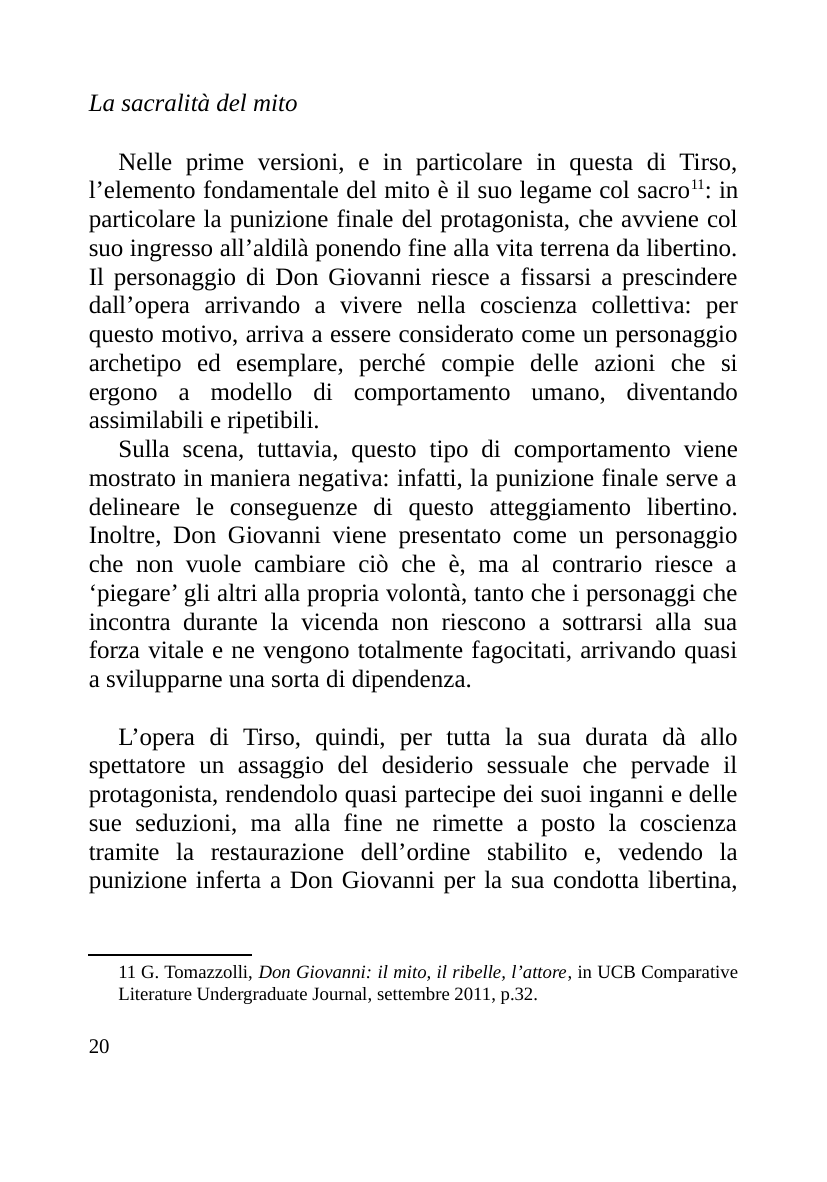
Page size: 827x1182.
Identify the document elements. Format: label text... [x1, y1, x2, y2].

text Sulla scena, tuttavia, questo tipo di comportamento viene mostrato in maniera negativa: infatti, la punizione finale serve a delineare le conseguenze di questo atteggiamento libertino. Inoltre, Don Giovanni viene presentato come un personaggio che non vuole cambiare ciò che è, ma al contrario riesce a ‘piegare’ gli altri alla propria volontà, tanto che i personaggi che incontra durante la vicenda non riescono a sottrarsi alla sua forza vitale e ne vengono totalmente fagocitati, arrivando quasi a svilupparne una sorta di dipendenza. [88, 434, 738, 693]
text L’opera di Tirso, quindi, per tutta la sua durata dà allo spettatore un assaggio del desiderio sessuale che pervade il protagonista, rendendolo quasi partecipe dei suoi inganni e delle sue seduzioni, ma alla fine ne rimette a posto la coscienza tramite la restaurazione dell’ordine stabilito e, vedendo la punizione inferta a Don Giovanni per la sua condotta libertina, [88, 722, 738, 894]
subtitle La sacralità del mito [88, 88, 738, 117]
text G. Tomazzolli, Don Giovanni: il mito, il ribelle, l’attore, in UCB Comparative Literature Undergraduate Journal, settembre 2011, p.32. [118, 961, 738, 1004]
text Nelle prime versioni, e in particolare in questa di Tirso, l’elemento fondamentale del mito è il suo legame col sacro: in particolare la punizione finale del protagonista, che avviene col suo ingresso all’aldilà ponendo fine alla vita terrena da libertino. Il personaggio di Don Giovanni riesce a fissarsi a prescindere dall’opera arrivando a vivere nella coscienza collettiva: per questo motivo, arriva a essere considerato come un personaggio archetipo ed esemplare, perché compie delle azioni che si ergono a modello di comportamento umano, diventando assimilabili e ripetibili. [88, 147, 738, 434]
